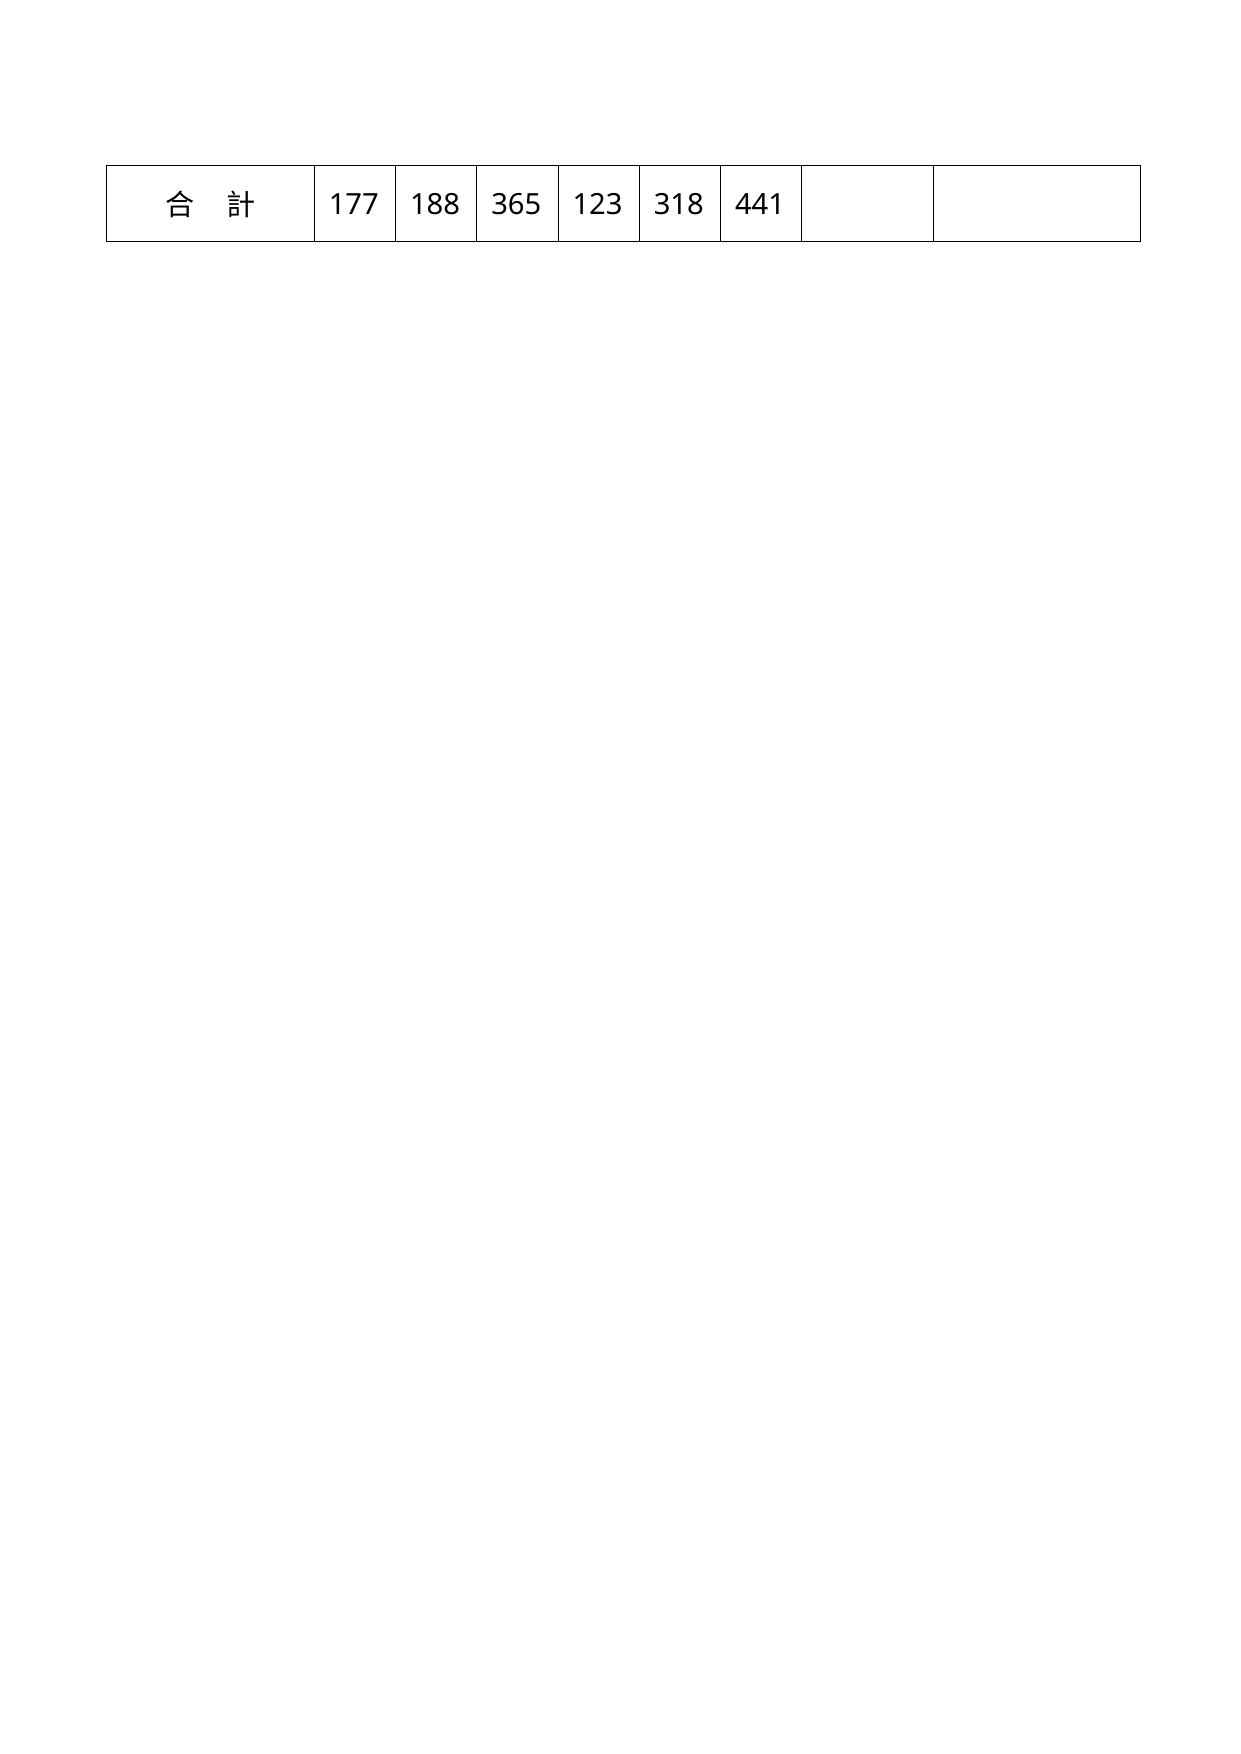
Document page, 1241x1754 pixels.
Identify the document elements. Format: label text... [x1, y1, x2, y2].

table_cell [1141, 165, 1150, 241]
table_cell 441 [721, 166, 801, 241]
table_cell [934, 166, 1140, 241]
table_cell 365 [477, 166, 558, 241]
table_cell 318 [640, 166, 720, 241]
table_cell 123 [559, 166, 639, 241]
table_cell 合 計 [107, 166, 314, 241]
table_cell 188 [396, 166, 476, 241]
table_cell 177 [315, 166, 395, 241]
table_cell [802, 166, 933, 241]
